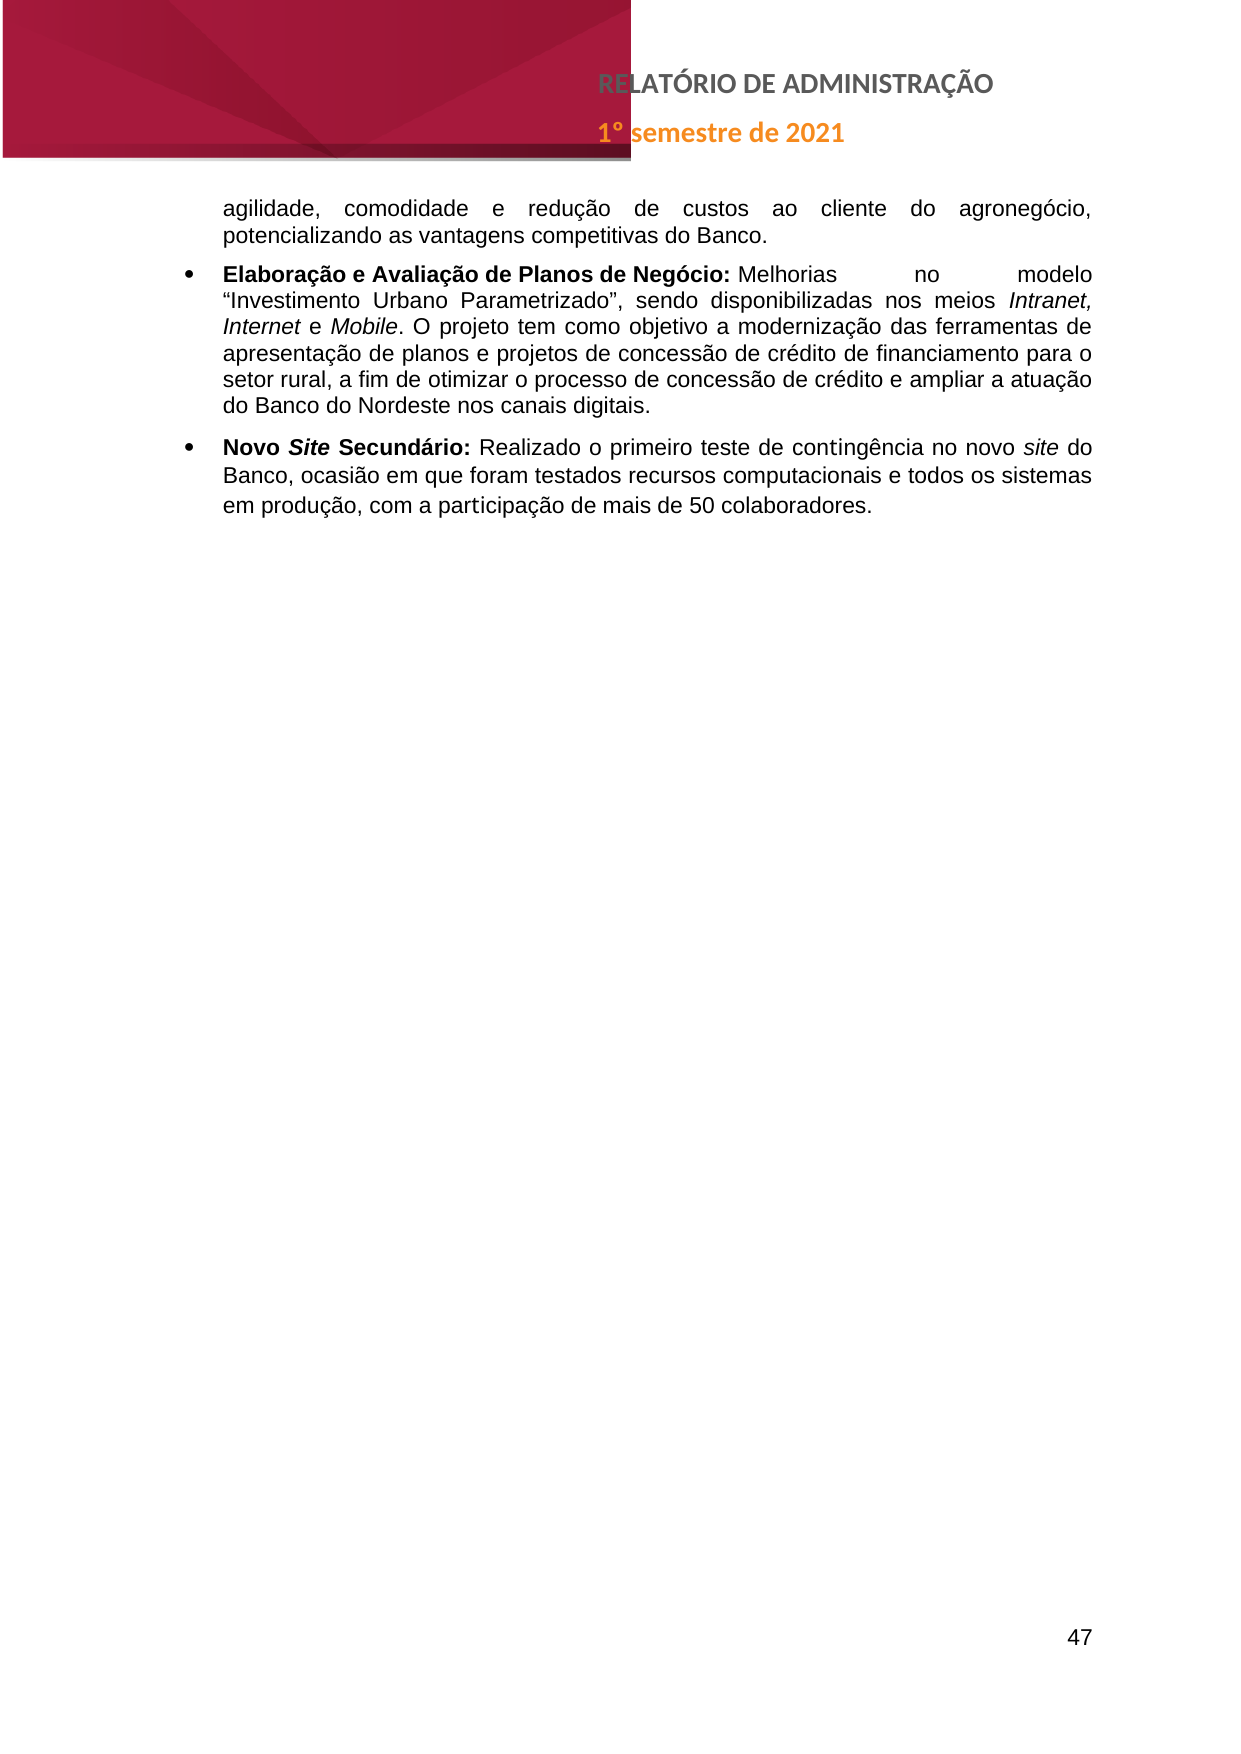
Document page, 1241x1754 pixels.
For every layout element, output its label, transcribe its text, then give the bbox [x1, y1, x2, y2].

list agilidade, comodidade e redução de custos ao cliente do agronegócio, potencializando as vantagens competitivas do Banco. [185, 195, 1092, 248]
picture [0, 0, 631, 162]
list Novo Site Secundário: Realizado o primeiro teste de contingência no novo site do Banco, ocasião em que foram testados recursos computacionais e todos os sistemas em produção, com a participação de mais de 50 colaboradores. [185, 431, 1092, 520]
list Elaboração e Avaliação de Planos de Negócio: Melhorias no modelo “Investimento Urbano Parametrizado”, sendo disponibilizadas nos meios Intranet, Internet e Mobile. O projeto tem como objetivo a modernização das ferramentas de apresentação de planos e projetos de concessão de crédito de financiamento para o setor rural, a fim de otimizar o processo de concessão de crédito e ampliar a atuação do Banco do Nordeste nos canais digitais. [185, 261, 1092, 419]
